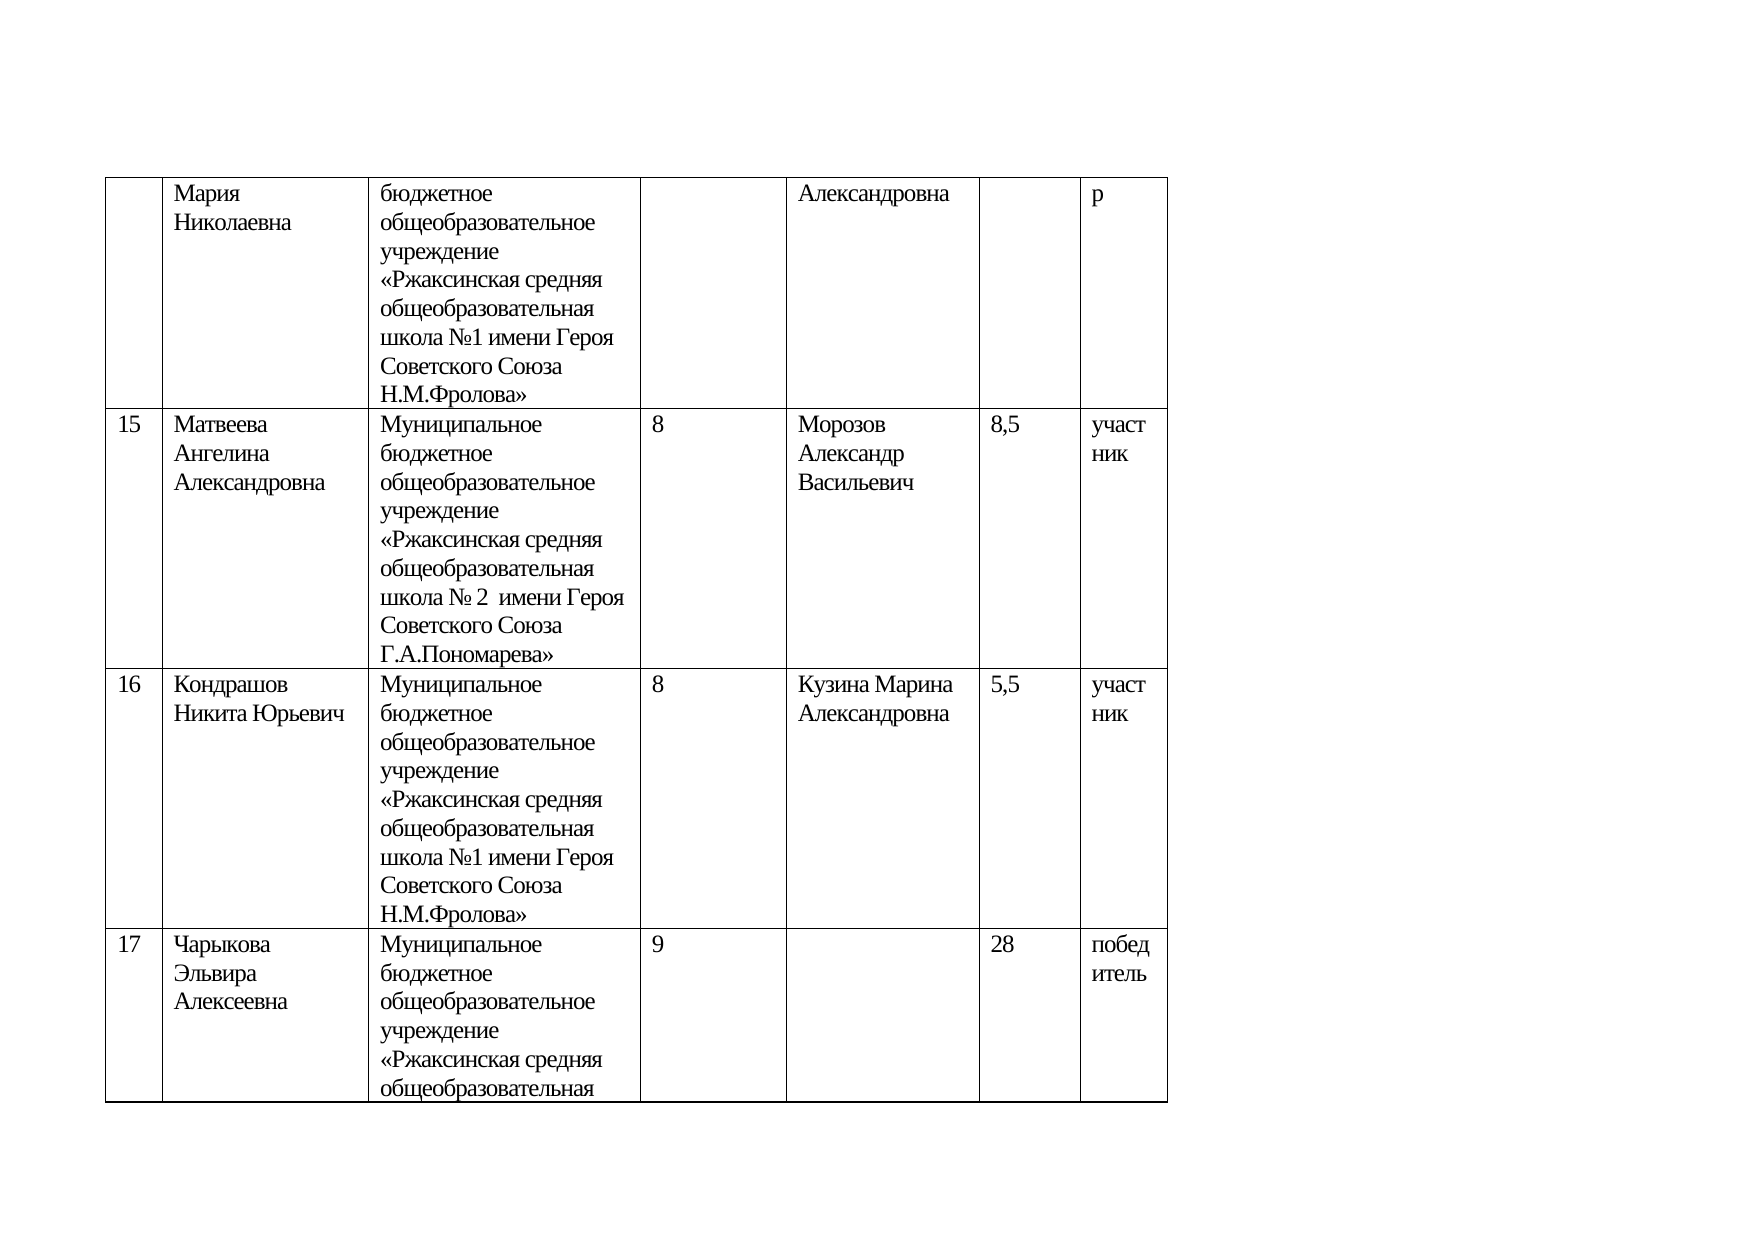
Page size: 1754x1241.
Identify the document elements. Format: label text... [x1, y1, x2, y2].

table_cell [1168, 177, 1255, 408]
table_cell Матвеева Ангелина Александровна [163, 409, 368, 668]
table_cell 16 [106, 669, 162, 928]
table_cell участник [1081, 669, 1167, 928]
table_cell [1168, 408, 1255, 668]
table_cell 8,5 [980, 409, 1080, 668]
table_cell [106, 178, 162, 408]
table_cell р [1081, 178, 1167, 408]
table_cell Чарыкова Эльвира Алексеевна [163, 929, 368, 1101]
table_cell Муниципальное бюджетное общеобразовательное учреждение «Ржаксинская средняя общеобразовательная школа №1 имени Героя Советского Союза Н.М.Фролова» [369, 669, 640, 928]
table_cell победитель [1081, 929, 1167, 1101]
table_cell 8 [641, 669, 786, 928]
table_cell участник [1081, 409, 1167, 668]
table_cell 5,5 [980, 669, 1080, 928]
table_cell 8 [641, 409, 786, 668]
table_cell 17 [106, 929, 162, 1101]
table_cell 9 [641, 929, 786, 1101]
table_cell 15 [106, 409, 162, 668]
table_cell [1168, 928, 1255, 1101]
table_cell Муниципальное бюджетное общеобразовательное учреждение «Ржаксинская средняя общеобразовательная [369, 929, 640, 1101]
table_cell [641, 178, 786, 408]
table_cell Кузина Марина Александровна [787, 669, 979, 928]
table_cell Александровна [787, 178, 979, 408]
table_cell Муниципальное бюджетное общеобразовательное учреждение «Ржаксинская средняя общеобразовательная школа № 2 имени Героя Советского Союза Г.А.Пономарева» [369, 409, 640, 668]
table_cell [1168, 668, 1255, 928]
table_cell [787, 929, 979, 1101]
table_cell 28 [980, 929, 1080, 1101]
table_cell Морозов Александр Васильевич [787, 409, 979, 668]
table_cell Мария Николаевна [163, 178, 368, 408]
table_cell Кондрашов Никита Юрьевич [163, 669, 368, 928]
table_cell [980, 178, 1080, 408]
table_cell бюджетное общеобразовательное учреждение «Ржаксинская средняя общеобразовательная школа №1 имени Героя Советского Союза Н.М.Фролова» [369, 178, 640, 408]
